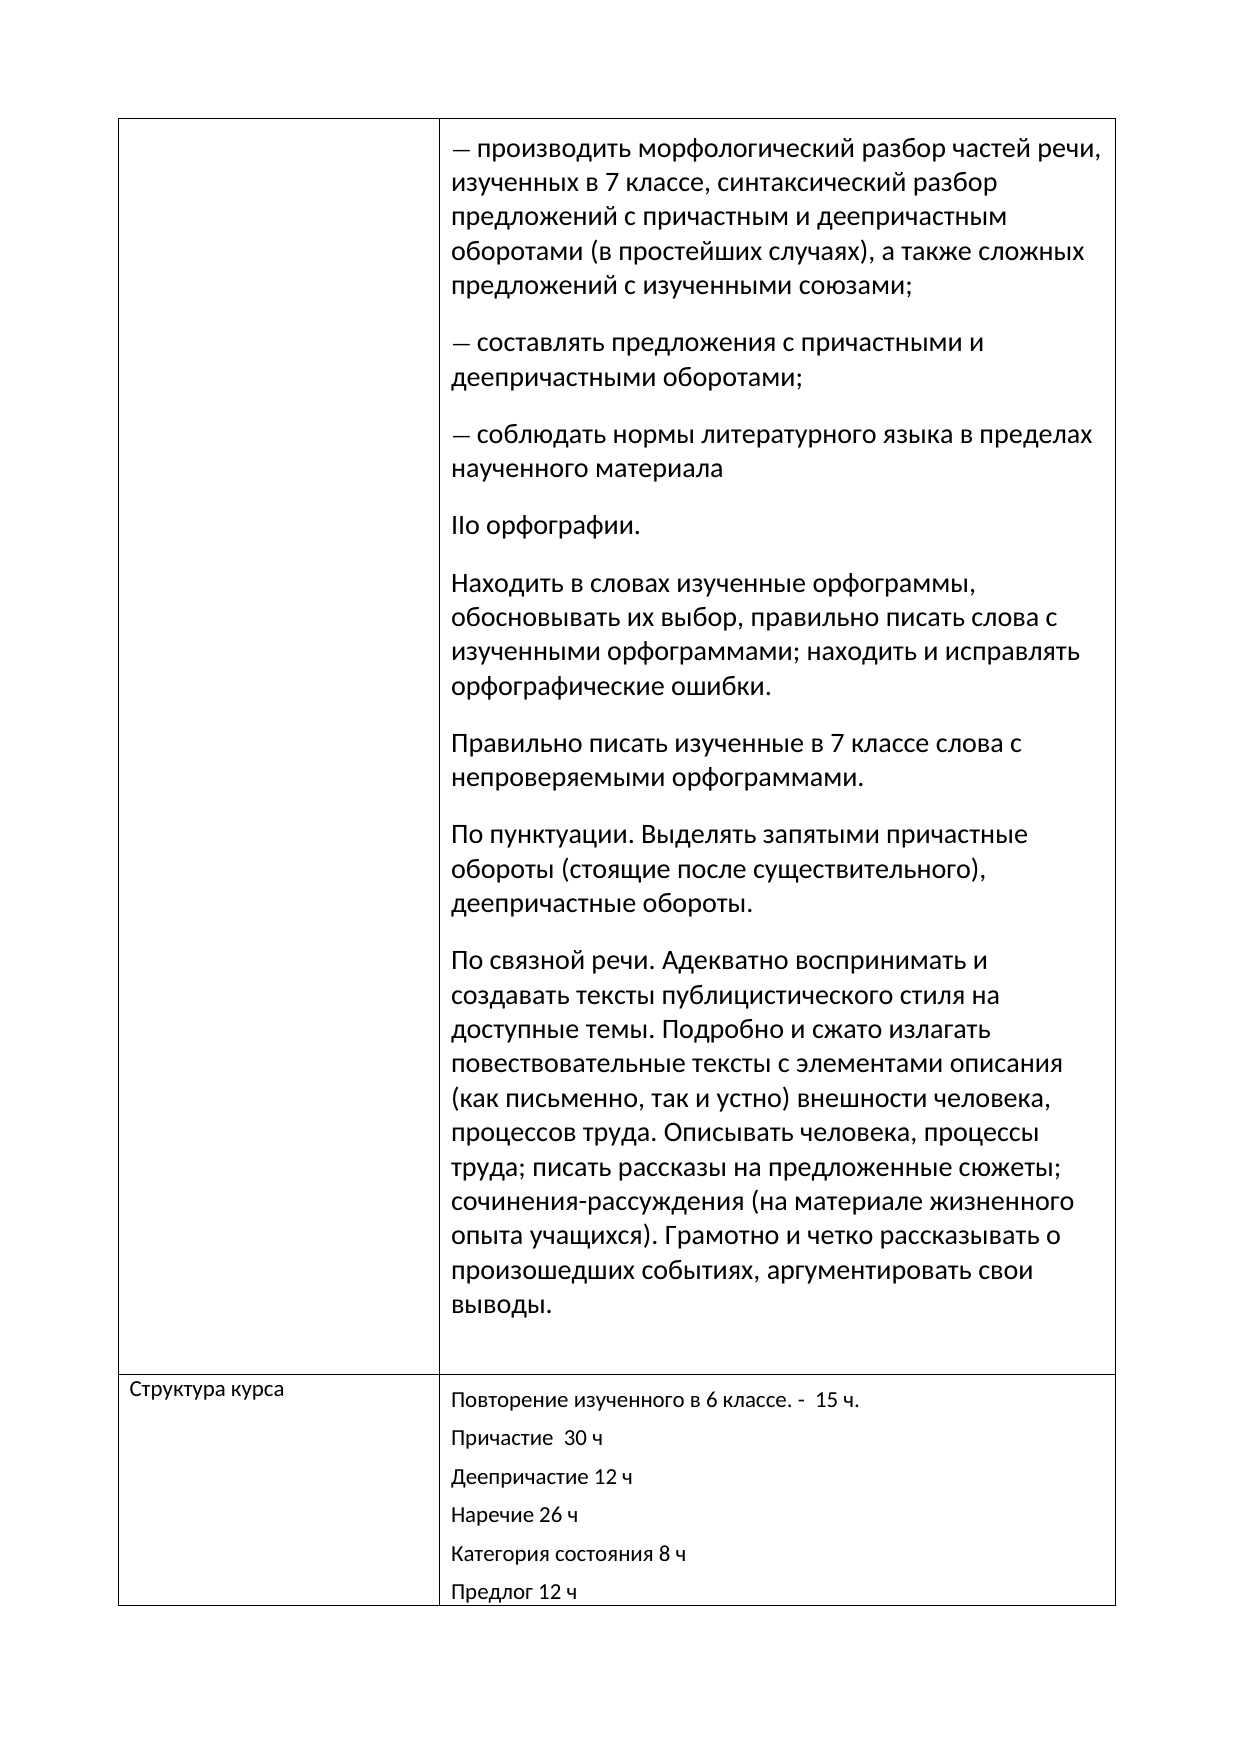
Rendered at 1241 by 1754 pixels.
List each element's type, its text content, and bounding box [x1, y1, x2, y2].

table_cell — производить морфологический разбор частей речи, изученных в 7 классе, синтаксический разбор предложений с причастным и деепричастным оборотами (в простейших случаях), а также сложных предложений с изученными союзами; — составлять предложения с причастными и деепричастными оборотами; — соблюдать нормы литературного языка в пределах наученного материала IIо орфографии. Находить в словах изученные орфограммы, обосновывать их выбор, правильно писать слова с изученными орфограммами; находить и исправлять орфографические ошибки. Правильно писать изученные в 7 классе слова с непроверяемыми орфограммами. По пунктуации. Выделять запятыми причастные обороты (стоящие после существительного), деепричастные обороты. По связной речи. Адекватно воспринимать и создавать тексты публицистического стиля на доступные темы. Подробно и сжато излагать повествовательные тексты с элементами описания (как письменно, так и устно) внешности человека, процессов труда. Описывать человека, процессы труда; писать рассказы на предложенные сюжеты; сочинения-рассуждения (на материале жизненного опыта учащихся). Грамотно и четко рассказывать о произошедших событиях, аргументировать свои выводы. [440, 119, 1115, 1373]
table_cell Повторение изученного в 6 классе. - 15 ч. Причастие 30 ч Деепричастие 12 ч Наречие 26 ч Категория состояния 8 ч Предлог 12 ч [440, 1375, 1115, 1605]
table_cell [119, 119, 439, 1373]
table_cell Структура курса [119, 1375, 439, 1605]
